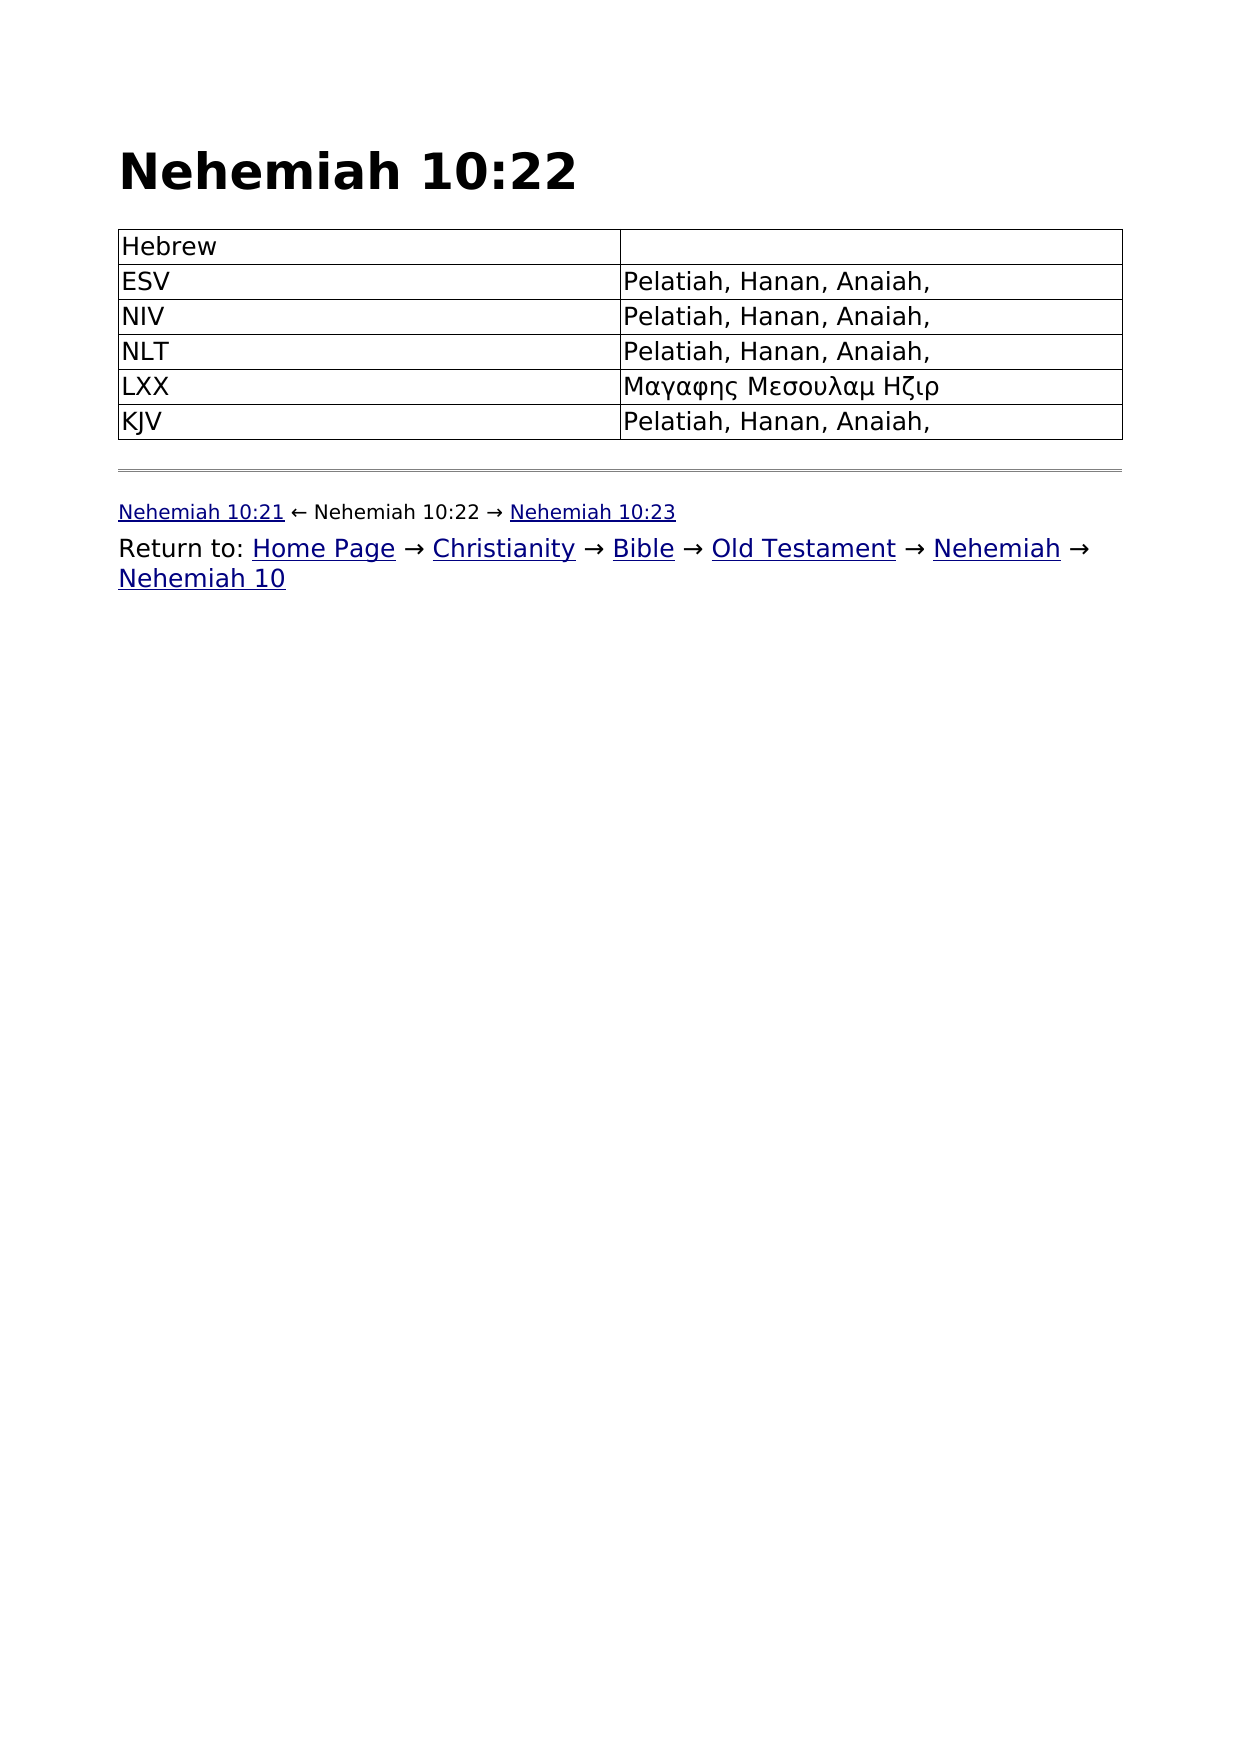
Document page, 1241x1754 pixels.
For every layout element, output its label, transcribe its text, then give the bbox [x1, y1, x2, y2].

table_cell Pelatiah, Hanan, Anaiah, [621, 300, 1122, 334]
table_cell LXX [119, 370, 620, 404]
text Return to: Home Page → Christianity → Bible → Old Testament → Nehemiah → Nehemiah 10 [118, 534, 1122, 593]
table_header Hebrew [119, 230, 620, 264]
table_cell Μαγαφης Μεσουλαμ Ηζιρ [621, 370, 1122, 404]
table_header [621, 230, 1122, 264]
table_cell Pelatiah, Hanan, Anaiah, [621, 335, 1122, 369]
table_cell NLT [119, 335, 620, 369]
table_cell KJV [119, 405, 620, 439]
table_cell Pelatiah, Hanan, Anaiah, [621, 405, 1122, 439]
subtitle Nehemiah 10:22 [118, 143, 1122, 201]
text Nehemiah 10:21 ← Nehemiah 10:22 → Nehemiah 10:23 [118, 501, 1122, 534]
table_cell NIV [119, 300, 620, 334]
table_cell ESV [119, 265, 620, 299]
table_cell Pelatiah, Hanan, Anaiah, [621, 265, 1122, 299]
